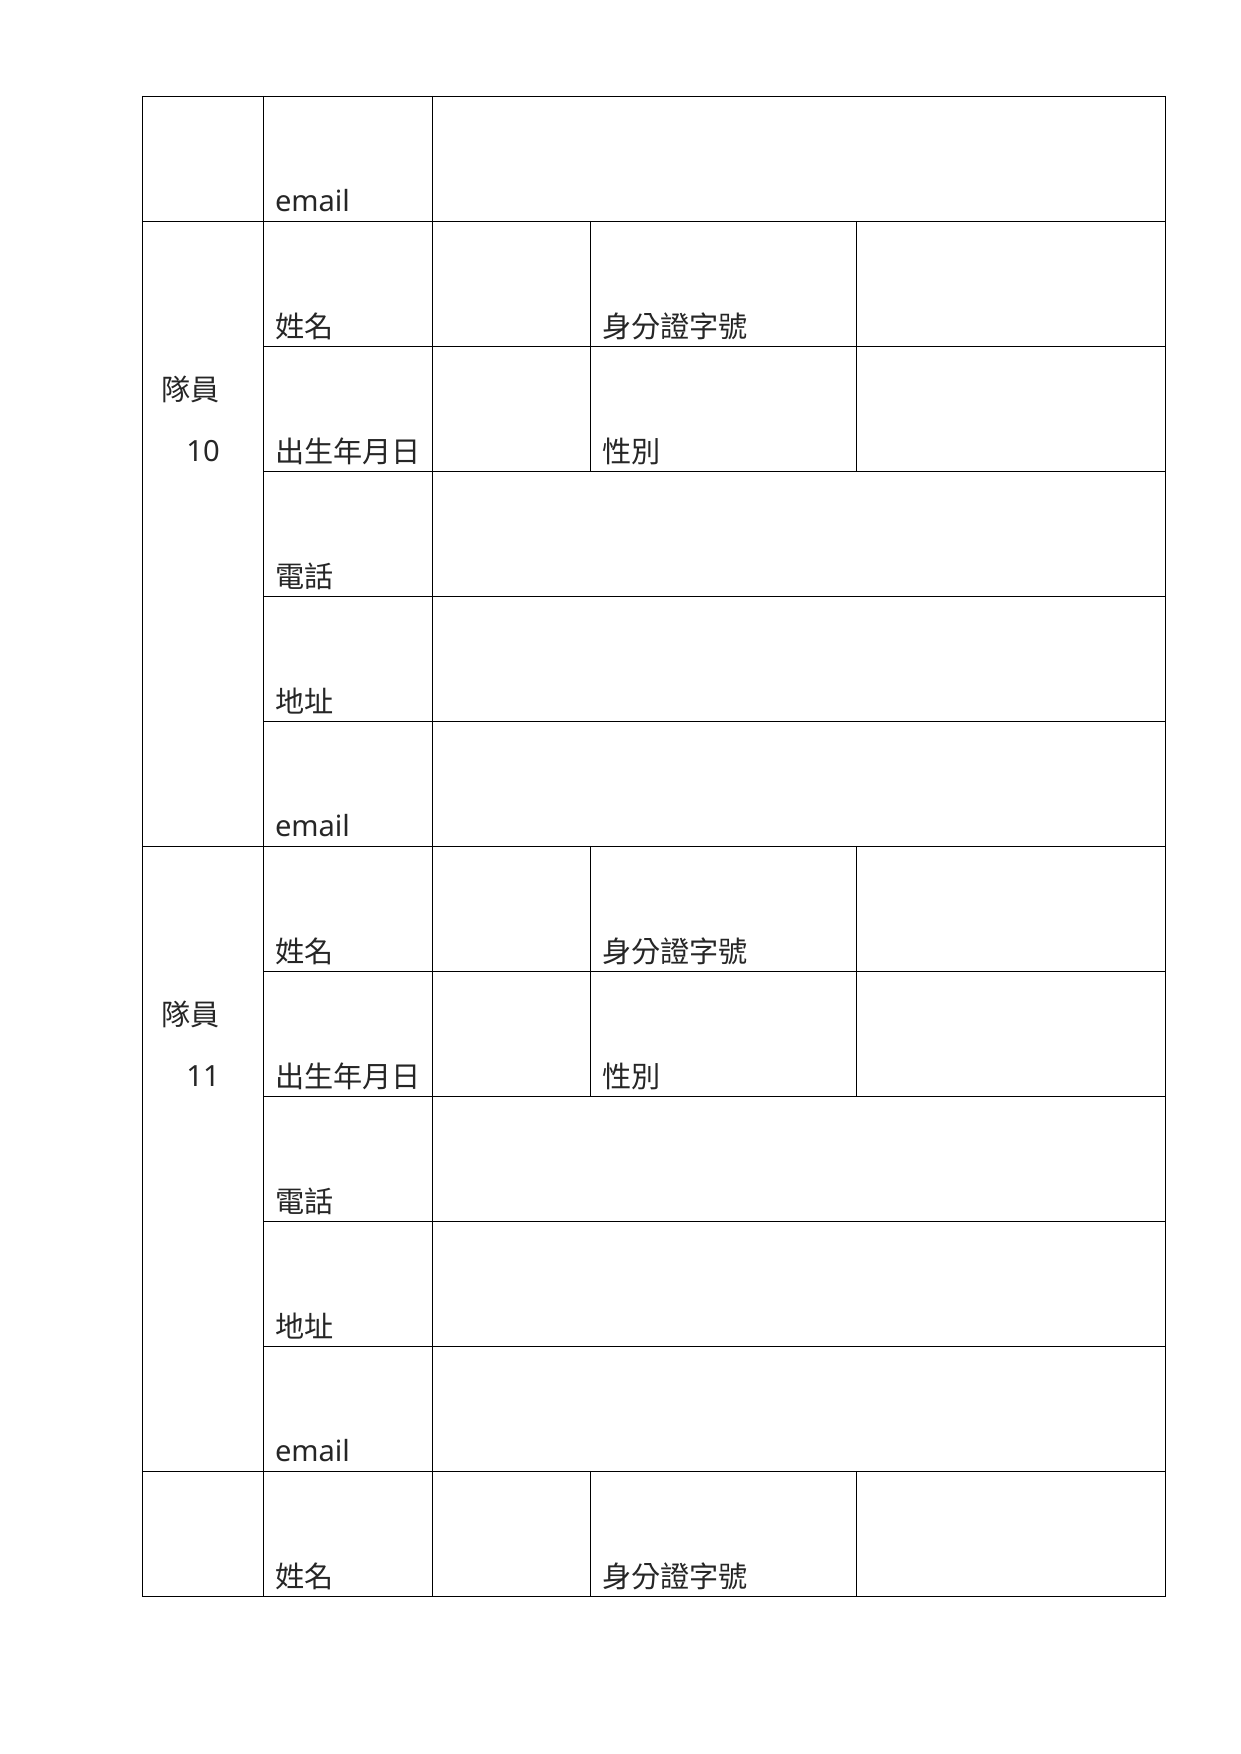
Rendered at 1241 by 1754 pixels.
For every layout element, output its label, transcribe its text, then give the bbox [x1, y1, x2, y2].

table_cell [857, 222, 1165, 346]
table_cell [433, 597, 1165, 721]
table_cell [433, 347, 590, 471]
table_cell [433, 1097, 1165, 1221]
table_cell 地址 [264, 1222, 432, 1346]
table_cell 姓名 [264, 847, 432, 971]
table_cell 性別 [591, 972, 856, 1096]
table_cell [433, 222, 590, 346]
table_cell [433, 972, 590, 1096]
table_cell [433, 97, 1165, 221]
table_cell [143, 1472, 263, 1596]
table_cell 身分證字號 [591, 222, 856, 346]
table_cell [433, 847, 590, 971]
table_cell 出生年月日 [264, 347, 432, 471]
table_cell [857, 847, 1165, 971]
table_cell 身分證字號 [591, 1472, 856, 1596]
table_cell 電話 [264, 1097, 432, 1221]
table_cell 性別 [591, 347, 856, 471]
table_cell 地址 [264, 597, 432, 721]
table_cell 隊員 10 [143, 222, 263, 846]
table_cell email [264, 1347, 432, 1471]
table_cell [433, 472, 1165, 596]
table_cell [143, 97, 263, 221]
table_cell 姓名 [264, 222, 432, 346]
table_cell [433, 722, 1165, 846]
table_cell 出生年月日 [264, 972, 432, 1096]
table_cell [857, 347, 1165, 471]
table_cell 電話 [264, 472, 432, 596]
table_cell 隊員 11 [143, 847, 263, 1471]
table_cell email [264, 722, 432, 846]
table_cell [433, 1347, 1165, 1471]
table_cell [857, 1472, 1165, 1596]
table_cell [433, 1472, 590, 1596]
table_cell [433, 1222, 1165, 1346]
table_cell email [264, 97, 432, 221]
table_cell 身分證字號 [591, 847, 856, 971]
table_cell 姓名 [264, 1472, 432, 1596]
table_cell [857, 972, 1165, 1096]
